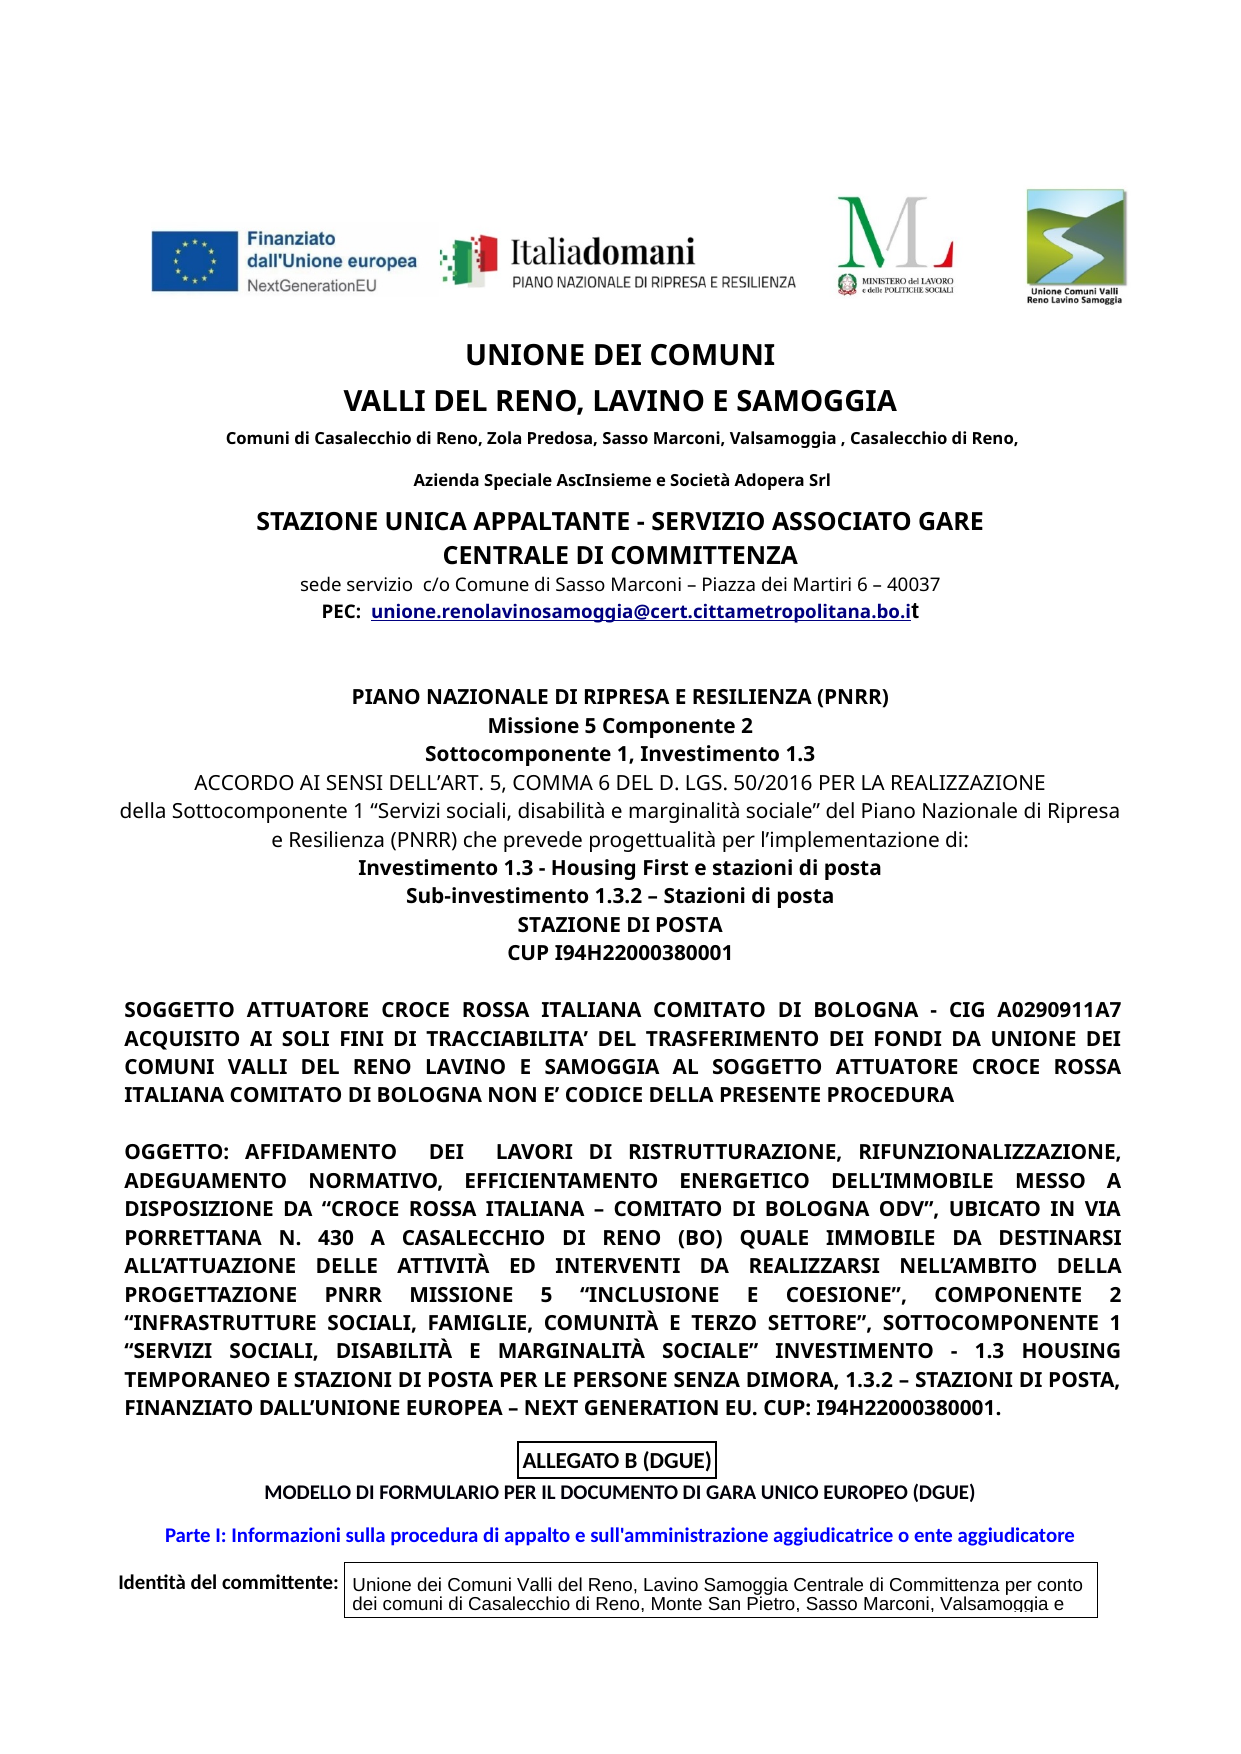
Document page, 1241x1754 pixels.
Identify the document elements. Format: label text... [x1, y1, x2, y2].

text ALLEGATO B (DGUE) [519, 1443, 715, 1477]
text CENTRALE DI COMMITTENZA [118, 537, 1122, 571]
text sede servizio c/o Comune di Sasso Marconi – Piazza dei Martiri 6 – 40037 [118, 571, 1122, 597]
text CUP I94H22000380001 [118, 938, 1122, 967]
text UNIONE DEI COMUNI [118, 247, 1122, 374]
text PIANO NAZIONALE DI RIPRESA E RESILIENZA (PNRR) [118, 682, 1122, 711]
text OGGETTO: AFFIDAMENTO DEI LAVORI DI RISTRUTTURAZIONE, RIFUNZIONALIZZAZIONE, ADEGUAMENTO NORMATIVO, EFFICIENTAMENTO ENERGETICO DELL’IMMOBILE MESSO A DISPOSIZIONE DA “CROCE ROSSA ITALIANA – COMITATO DI BOLOGNA ODV”, UBICATO IN VIA PORRETTANA N. 430 A CASALECCHIO DI RENO (BO) QUALE IMMOBILE DA DESTINARSI ALL’ATTUAZIONE DELLE ATTIVITÀ ED INTERVENTI DA REALIZZARSI NELL’AMBITO DELLA PROGETTAZIONE PNRR MISSIONE 5 “INCLUSIONE E COESIONE”, COMPONENTE 2 “INFRASTRUTTURE SOCIALI, FAMIGLIE, COMUNITÀ E TERZO SETTORE”, SOTTOCOMPONENTE 1 “SERVIZI SOCIALI, DISABILITÀ E MARGINALITÀ SOCIALE” INVESTIMENTO - 1.3 HOUSING TEMPORANEO E STAZIONI DI POSTA PER LE PERSONE SENZA DIMORA, 1.3.2 – STAZIONI DI POSTA, FINANZIATO DALL’UNIONE EUROPEA – NEXT GENERATION EU. CUP: I94H22000380001. [124, 1137, 1122, 1422]
text SOGGETTO ATTUATORE CROCE ROSSA ITALIANA COMITATO DI BOLOGNA - CIG A0290911A7 ACQUISITO AI SOLI FINI DI TRACCIABILITA’ DEL TRASFERIMENTO DEI FONDI DA UNIONE DEI COMUNI VALLI DEL RENO LAVINO E SAMOGGIA AL SOGGETTO ATTUATORE CROCE ROSSA ITALIANA COMITATO DI BOLOGNA NON E’ CODICE DELLA PRESENTE PROCEDURA [124, 995, 1122, 1109]
text [717, 1441, 1122, 1479]
text Identità del committente: [118, 1562, 344, 1617]
text Sottocomponente 1, Investimento 1.3 [118, 739, 1122, 768]
text Investimento 1.3 - Housing First e stazioni di posta [118, 853, 1122, 882]
text [1098, 1562, 1122, 1617]
text VALLI DEL RENO, LAVINO E SAMOGGIA [118, 380, 1122, 420]
text ACCORDO AI SENSI DELL’ART. 5, COMMA 6 DEL D. LGS. 50/2016 PER LA REALIZZAZIONE [118, 768, 1122, 796]
text Azienda Speciale AscInsieme e Società Adopera Srl [118, 468, 1122, 491]
text della Sottocomponente 1 “Servizi sociali, disabilità e marginalità sociale” del Piano Nazionale di Ripresa e Resilienza (PNRR) che prevede progettualità per l’implementazione di: [118, 796, 1122, 853]
text PEC: unione.renolavinosamoggia@cert.cittametropolitana.bo.it [118, 597, 1122, 624]
text Missione 5 Componente 2 [118, 711, 1122, 739]
picture [151, 175, 1155, 335]
text Comuni di Casalecchio di Reno, Zola Predosa, Sasso Marconi, Valsamoggia , Casalecchio di Reno, [118, 427, 1122, 449]
text Sub-investimento 1.3.2 – Stazioni di posta [118, 882, 1122, 910]
text STAZIONE UNICA APPALTANTE - SERVIZIO ASSOCIATO GARE [118, 503, 1122, 537]
text Modello di formulario per il documento di gara unico europeo (DGUE) [118, 1479, 1122, 1504]
text Parte I: Informazioni sulla procedura di appalto e sull'amministrazione aggiudicatrice o ente aggiudicatore [118, 1519, 1122, 1548]
text [112, 1441, 517, 1479]
text STAZIONE DI POSTA [118, 910, 1122, 938]
